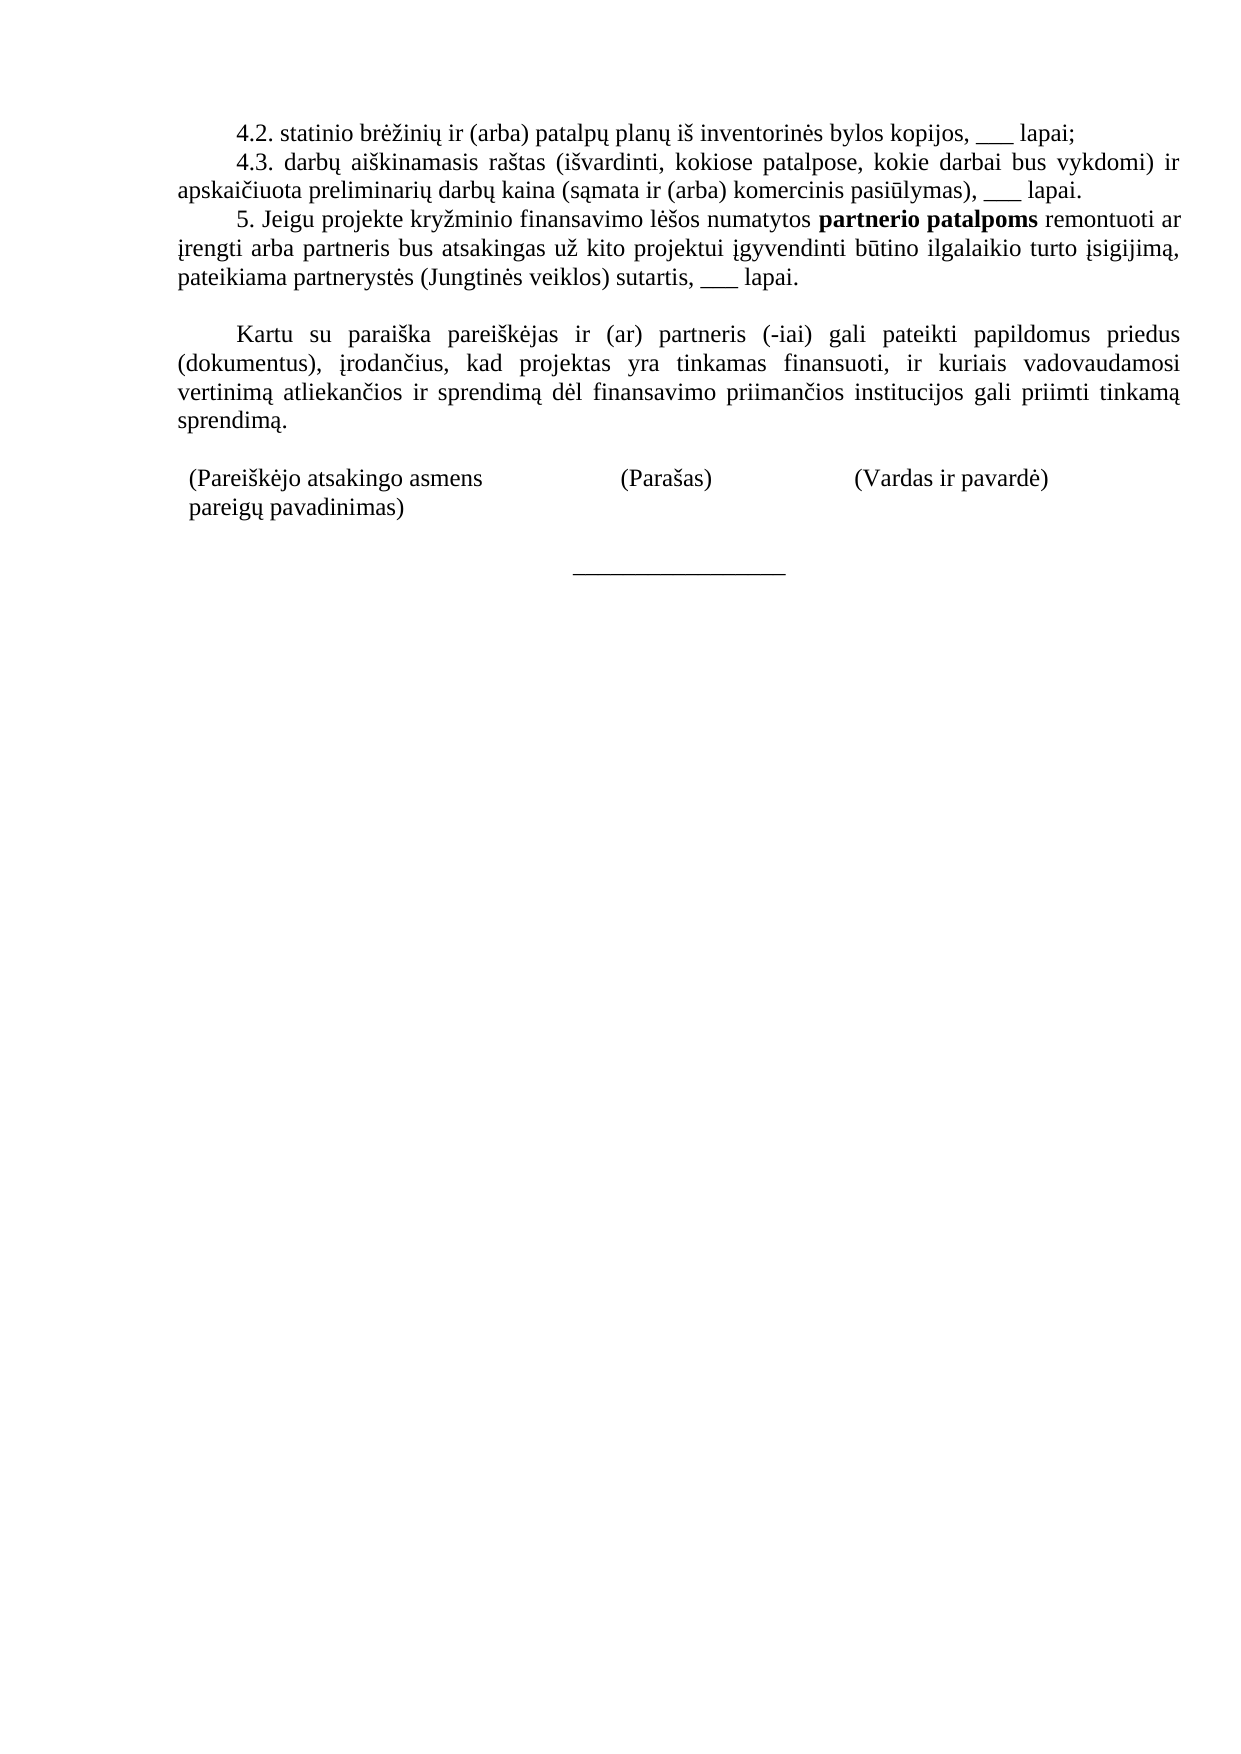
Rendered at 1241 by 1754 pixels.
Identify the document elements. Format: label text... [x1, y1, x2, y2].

text 4.2. statinio brėžinių ir (arba) patalpų planų iš inventorinės bylos kopijos, ___ lapai; [177, 118, 1181, 147]
text 5. Jeigu projekte kryžminio finansavimo lėšos numatytos partnerio patalpoms remontuoti ar įrengti arba partneris bus atsakingas už kito projektui įgyvendinti būtino ilgalaikio turto įsigijimą, pateikiama partnerystės (Jungtinės veiklos) sutartis, ___ lapai. [177, 204, 1181, 291]
text 4.3. darbų aiškinamasis raštas (išvardinti, kokiose patalpose, kokie darbai bus vykdomi) ir apskaičiuota preliminarių darbų kaina (sąmata ir (arba) komercinis pasiūlymas), ___ lapai. [177, 147, 1181, 204]
text _________________ [177, 549, 1181, 578]
table_header (Vardas ir pavardė) [781, 463, 1122, 521]
table_header (Pareiškėjo atsakingo asmens pareigų pavadinimas) [177, 463, 552, 521]
table_header (Parašas) [552, 463, 781, 521]
text Kartu su paraiška pareiškėjas ir (ar) partneris (-iai) gali pateikti papildomus priedus (dokumentus), įrodančius, kad projektas yra tinkamas finansuoti, ir kuriais vadovaudamosi vertinimą atliekančios ir sprendimą dėl finansavimo priimančios institucijos gali priimti tinkamą sprendimą. [177, 319, 1181, 434]
